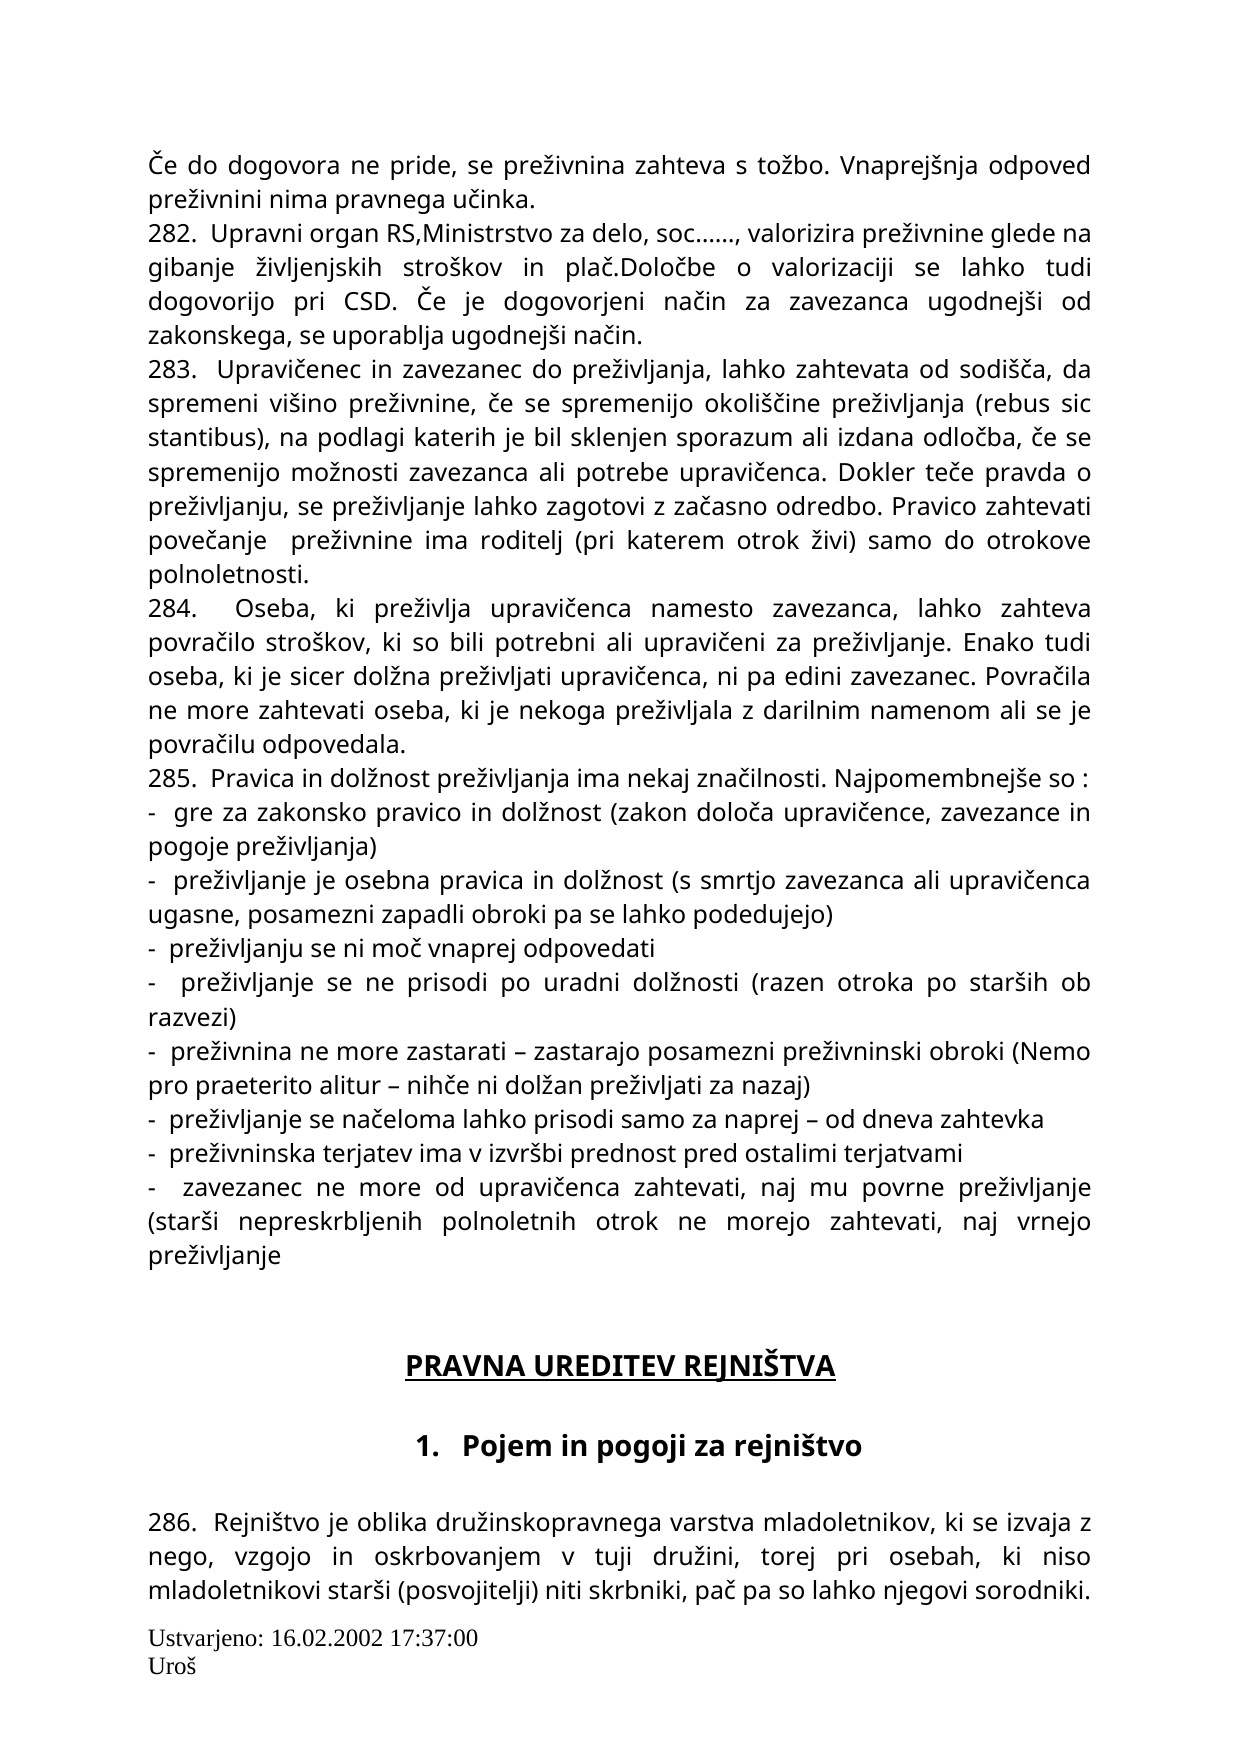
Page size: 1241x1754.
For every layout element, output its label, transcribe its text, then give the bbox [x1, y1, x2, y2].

text - preživljanju se ni moč vnaprej odpovedati [148, 931, 1093, 965]
text - preživljanje se ne prisodi po uradni dolžnosti (razen otroka po starših ob razvezi) [148, 965, 1093, 1033]
text Če do dogovora ne pride, se preživnina zahteva s tožbo. Vnaprejšnja odpoved preživnini nima pravnega učinka. [148, 148, 1093, 216]
text 283. Upravičenec in zavezanec do preživljanja, lahko zahtevata od sodišča, da spremeni višino preživnine, če se spremenijo okoliščine preživljanja (rebus sic stantibus), na podlagi katerih je bil sklenjen sporazum ali izdana odločba, če se spremenijo možnosti zavezanca ali potrebe upravičenca. Dokler teče pravda o preživljanju, se preživljanje lahko zagotovi z začasno odredbo. Pravico zahtevati povečanje preživnine ima roditelj (pri katerem otrok živi) samo do otrokove polnoletnosti. [148, 352, 1093, 590]
text 286. Rejništvo je oblika družinskopravnega varstva mladoletnikov, ki se izvaja z nego, vzgojo in oskrbovanjem v tuji družini, torej pri osebah, ki niso mladoletnikovi starši (posvojitelji) niti skrbniki, pač pa so lahko njegovi sorodniki. [148, 1504, 1093, 1606]
text 282. Upravni organ RS,Ministrstvo za delo, soc……, valorizira preživnine glede na gibanje življenjskih stroškov in plač.Določbe o valorizaciji se lahko tudi dogovorijo pri CSD. Če je dogovorjeni način za zavezanca ugodnejši od zakonskega, se uporablja ugodnejši način. [148, 216, 1093, 352]
text PRAVNA UREDITEV REJNIŠTVA [148, 1345, 1093, 1385]
text 285. Pravica in dolžnost preživljanja ima nekaj značilnosti. Najpomembnejše so : [148, 761, 1093, 795]
text - preživninska terjatev ima v izvršbi prednost pred ostalimi terjatvami [148, 1135, 1093, 1169]
text - preživnina ne more zastarati – zastarajo posamezni preživninski obroki (Nemo pro praeterito alitur – nihče ni dolžan preživljati za nazaj) [148, 1033, 1093, 1101]
text 284. Oseba, ki preživlja upravičenca namesto zavezanca, lahko zahteva povračilo stroškov, ki so bili potrebni ali upravičeni za preživljanje. Enako tudi oseba, ki je sicer dolžna preživljati upravičenca, ni pa edini zavezanec. Povračila ne more zahtevati oseba, ki je nekoga preživljala z darilnim namenom ali se je povračilu odpovedala. [148, 590, 1093, 761]
text - preživljanje se načeloma lahko prisodi samo za naprej – od dneva zahtevka [148, 1101, 1093, 1135]
text - preživljanje je osebna pravica in dolžnost (s smrtjo zavezanca ali upravičenca ugasne, posamezni zapadli obroki pa se lahko podedujejo) [148, 863, 1093, 931]
text - gre za zakonsko pravico in dolžnost (zakon določa upravičence, zavezance in pogoje preživljanja) [148, 795, 1093, 863]
text - zavezanec ne more od upravičenca zahtevati, naj mu povrne preživljanje (starši nepreskrbljenih polnoletnih otrok ne morejo zahtevati, naj vrnejo preživljanje [148, 1169, 1093, 1272]
list Pojem in pogoji za rejništvo [185, 1425, 1093, 1464]
